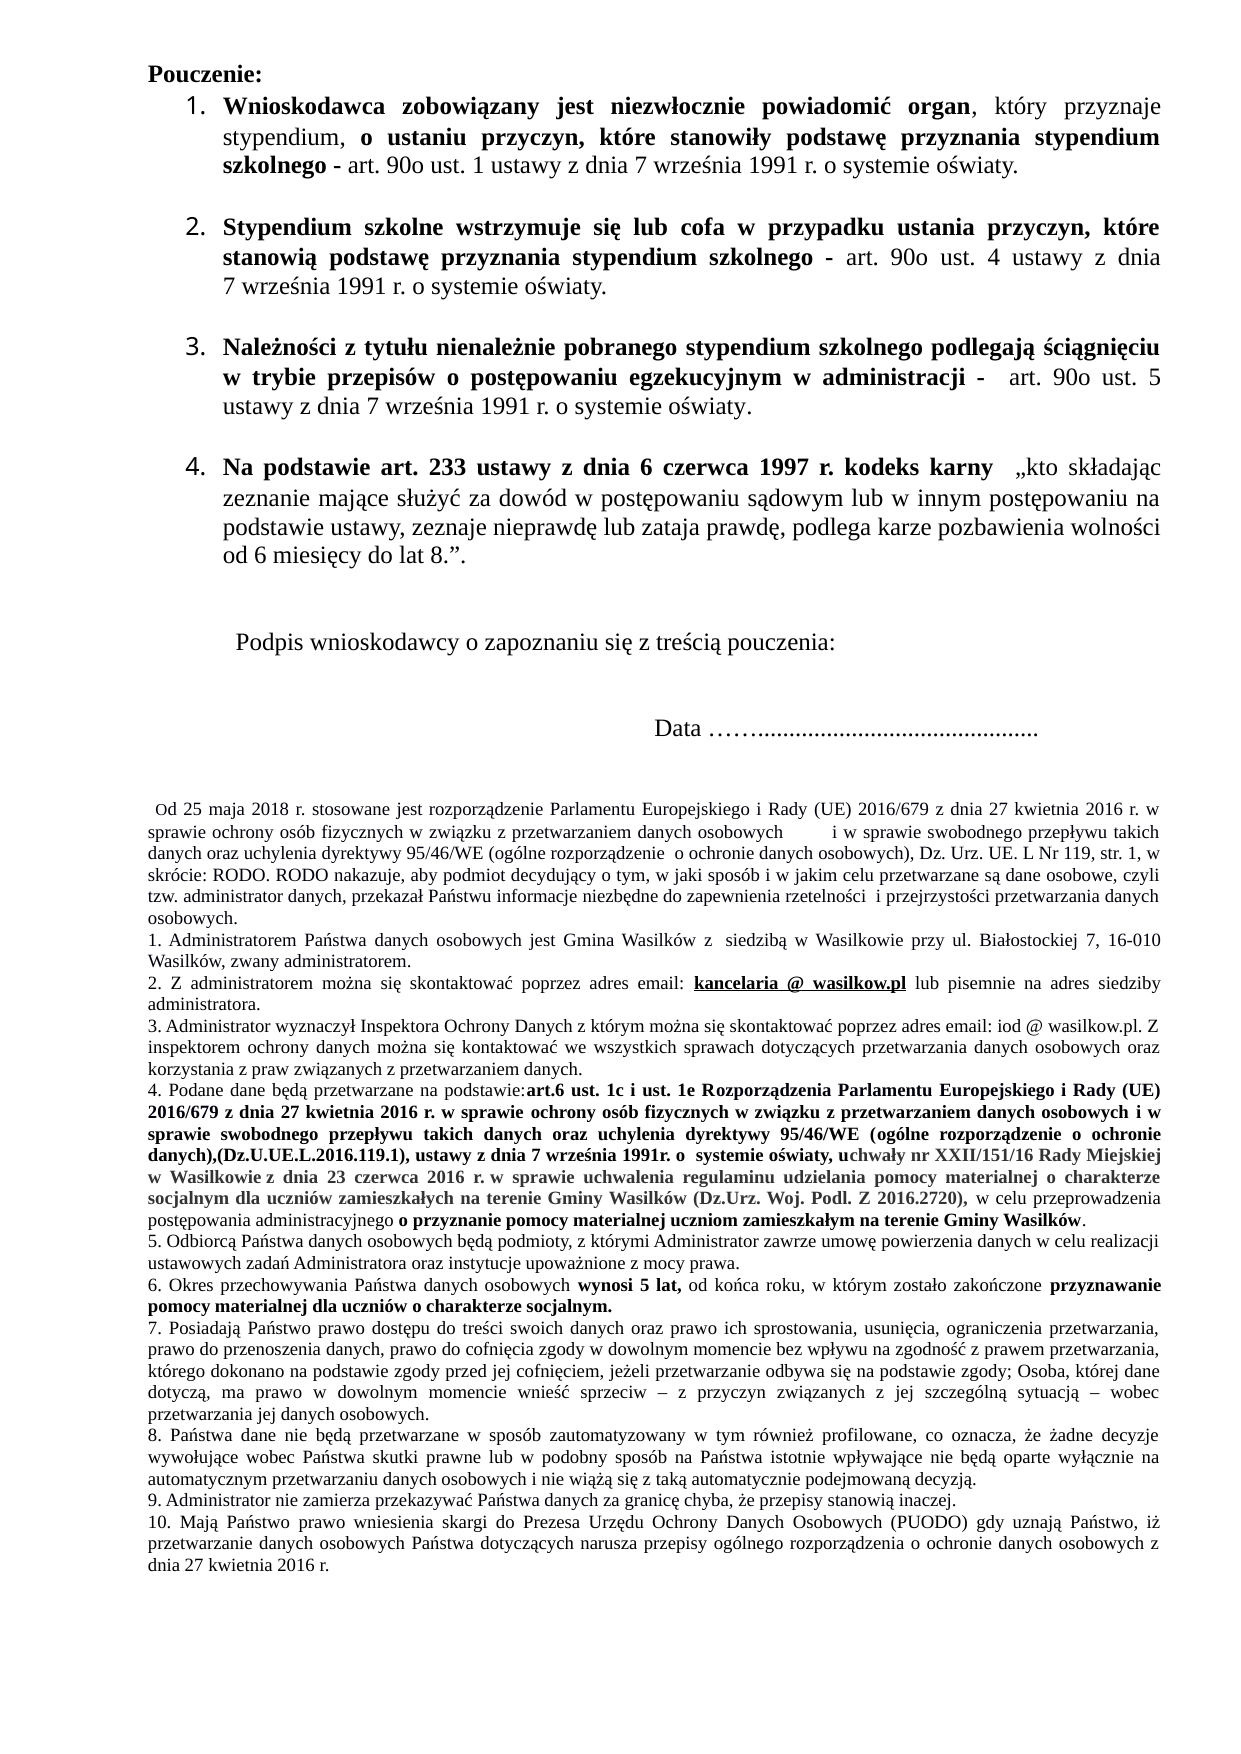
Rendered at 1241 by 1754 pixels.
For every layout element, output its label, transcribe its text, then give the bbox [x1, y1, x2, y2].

text 10. Mają Państwo prawo wniesienia skargi do Prezesa Urzędu Ochrony Danych Osobowych (PUODO) gdy uznają Państwo, iż przetwarzanie danych osobowych Państwa dotyczących narusza przepisy ogólnego rozporządzenia o ochronie danych osobowych z dnia 27 kwietnia 2016 r. [148, 1511, 1161, 1575]
text 6. Okres przechowywania Państwa danych osobowych wynosi 5 lat, od końca roku, w którym zostało zakończone przyznawanie pomocy materialnej dla uczniów o charakterze socjalnym. [148, 1273, 1161, 1317]
text 4. Podane dane będą przetwarzane na podstawie:art.6 ust. 1c i ust. 1e Rozporządzenia Parlamentu Europejskiego i Rady (UE) 2016/679 z dnia 27 kwietnia 2016 r. w sprawie ochrony osób fizycznych w związku z przetwarzaniem danych osobowych i w sprawie swobodnego przepływu takich danych oraz uchylenia dyrektywy 95/46/WE (ogólne rozporządzenie o ochronie danych),(Dz.U.UE.L.2016.119.1), ustawy z dnia 7 września 1991r. o systemie oświaty, uchwały nr XXII/151/16 Rady Miejskiej w Wasilkowie z dnia 23 czerwca 2016 r. w sprawie uchwalenia regulaminu udzielania pomocy materialnej o charakterze socjalnym dla uczniów zamieszkałych na terenie Gminy Wasilków (Dz.Urz. Woj. Podl. Z 2016.2720), w celu przeprowadzenia postępowania administracyjnego o przyznanie pomocy materialnej uczniom zamieszkałym na terenie Gminy Wasilków. [148, 1079, 1161, 1230]
list Na podstawie art. 233 ustawy z dnia 6 czerwca 1997 r. kodeks karny „kto składając zeznanie mające służyć za dowód w postępowaniu sądowym lub w innym postępowaniu na podstawie ustawy, zeznaje nieprawdę lub zataja prawdę, podlega karze pozbawienia wolności od 6 miesięcy do lat 8.”. [185, 449, 1161, 569]
text 2. Z administratorem można się skontaktować poprzez adres email: kancelaria @ wasilkow.pl lub pisemnie na adres siedziby administratora. [148, 972, 1161, 1015]
text 7. Posiadają Państwo prawo dostępu do treści swoich danych oraz prawo ich sprostowania, usunięcia, ograniczenia przetwarzania, prawo do przenoszenia danych, prawo do cofnięcia zgody w dowolnym momencie bez wpływu na zgodność z prawem przetwarzania, którego dokonano na podstawie zgody przed jej cofnięciem, jeżeli przetwarzanie odbywa się na podstawie zgody; Osoba, której dane dotyczą, ma prawo w dowolnym momencie wnieść sprzeciw – z przyczyn związanych z jej szczególną sytuacją – wobec przetwarzania jej danych osobowych. [148, 1317, 1161, 1424]
text 1. Administratorem Państwa danych osobowych jest Gmina Wasilków z siedzibą w Wasilkowie przy ul. Białostockiej 7, 16-010 Wasilków, zwany administratorem. [148, 928, 1161, 972]
text Data ……............................................. [142, 713, 1161, 742]
text Pouczenie: [148, 59, 1161, 88]
list Należności z tytułu nienależnie pobranego stypendium szkolnego podlegają ściągnięciu w trybie przepisów o postępowaniu egzekucyjnym w administracji - art. 90o ust. 5 ustawy z dnia 7 września 1991 r. o systemie oświaty. [185, 328, 1161, 420]
list Stypendium szkolne wstrzymuje się lub cofa w przypadku ustania przyczyn, które stanowią podstawę przyznania stypendium szkolnego - art. 90o ust. 4 ustawy z dnia 7 września 1991 r. o systemie oświaty. [185, 208, 1161, 300]
text 9. Administrator nie zamierza przekazywać Państwa danych za granicę chyba, że przepisy stanowią inaczej. [148, 1489, 1161, 1511]
text 8. Państwa dane nie będą przetwarzane w sposób zautomatyzowany w tym również profilowane, co oznacza, że żadne decyzje wywołujące wobec Państwa skutki prawne lub w podobny sposób na Państwa istotnie wpływające nie będą oparte wyłącznie na automatycznym przetwarzaniu danych osobowych i nie wiążą się z taką automatycznie podejmowaną decyzją. [148, 1424, 1161, 1489]
text 3. Administrator wyznaczył Inspektora Ochrony Danych z którym można się skontaktować poprzez adres email: iod @ wasilkow.pl. Z inspektorem ochrony danych można się kontaktować we wszystkich sprawach dotyczących przetwarzania danych osobowych oraz korzystania z praw związanych z przetwarzaniem danych. [148, 1015, 1161, 1079]
text Podpis wnioskodawcy o zapoznaniu się z treścią pouczenia: [142, 627, 1161, 655]
text 5. Odbiorcą Państwa danych osobowych będą podmioty, z którymi Administrator zawrze umowę powierzenia danych w celu realizacji ustawowych zadań Administratora oraz instytucje upoważnione z mocy prawa. [148, 1230, 1161, 1273]
text Od 25 maja 2018 r. stosowane jest rozporządzenie Parlamentu Europejskiego i Rady (UE) 2016/679 z dnia 27 kwietnia 2016 r. w sprawie ochrony osób fizycznych w związku z przetwarzaniem danych osobowych i w sprawie swobodnego przepływu takich danych oraz uchylenia dyrektywy 95/46/WE (ogólne rozporządzenie o ochronie danych osobowych), Dz. Urz. UE. L Nr 119, str. 1, w skrócie: RODO. RODO nakazuje, aby podmiot decydujący o tym, w jaki sposób i w jakim celu przetwarzane są dane osobowe, czyli tzw. administrator danych, przekazał Państwu informacje niezbędne do zapewnienia rzetelności i przejrzystości przetwarzania danych osobowych. [148, 794, 1161, 928]
list Wnioskodawca zobowiązany jest niezwłocznie powiadomić organ, który przyznaje stypendium, o ustaniu przyczyn, które stanowiły podstawę przyznania stypendium szkolnego - art. 90o ust. 1 ustawy z dnia 7 września 1991 r. o systemie oświaty. [185, 88, 1161, 179]
